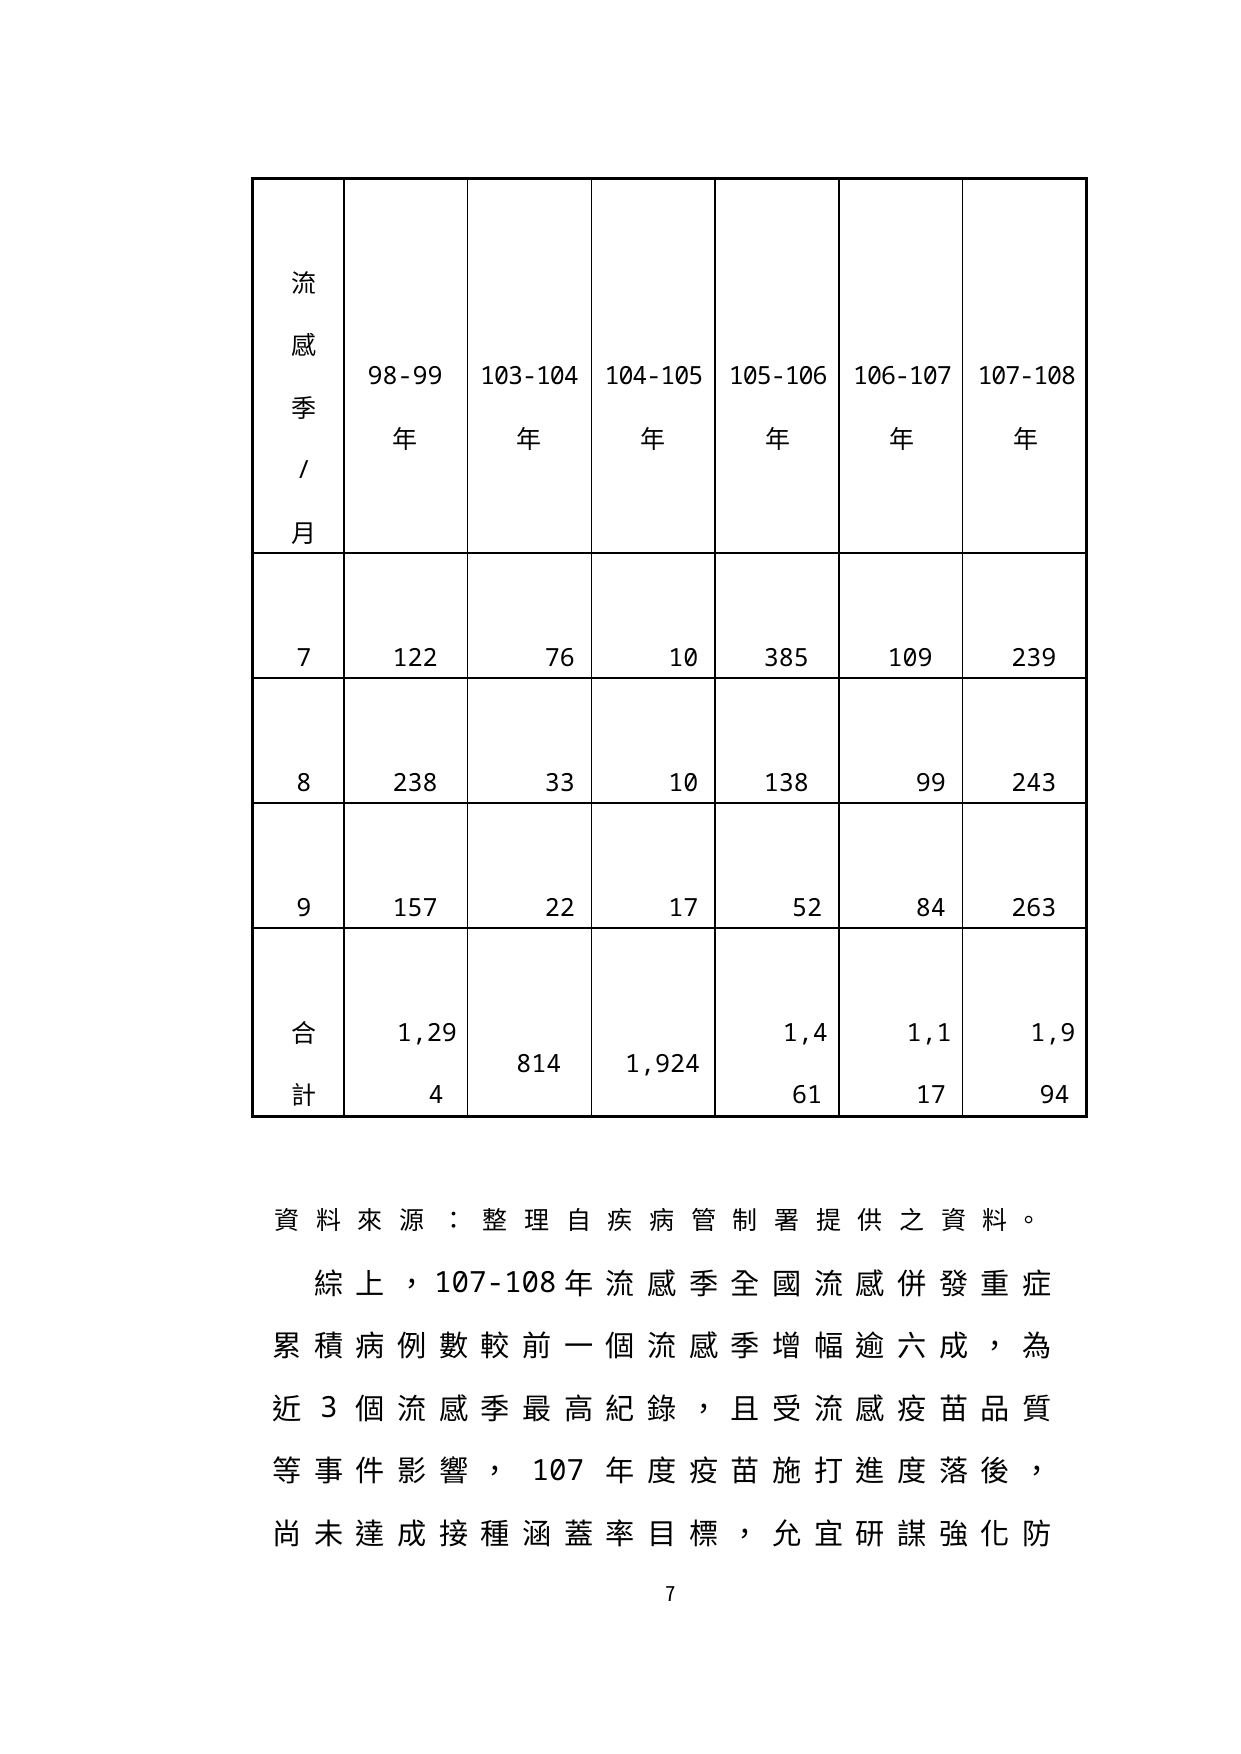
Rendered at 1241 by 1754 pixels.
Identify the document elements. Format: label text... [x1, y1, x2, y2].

table_header 106-107年 [840, 180, 962, 552]
table_cell 1,461 [716, 929, 838, 1115]
table_header 103-104年 [468, 180, 591, 552]
table_cell 243 [963, 679, 1085, 802]
table_header 104-105年 [592, 180, 714, 552]
table_cell 263 [963, 804, 1085, 927]
table_cell 10 [592, 679, 714, 802]
table_cell 1,924 [592, 929, 714, 1115]
table_cell 33 [468, 679, 591, 802]
table_cell 109 [840, 554, 962, 677]
table_cell 17 [592, 804, 714, 927]
table_cell 122 [345, 554, 467, 677]
table_cell 138 [716, 679, 838, 802]
table_cell 1,117 [840, 929, 962, 1115]
table_cell 1,294 [345, 929, 467, 1115]
table_cell 157 [345, 804, 467, 927]
table_cell 8 [254, 679, 343, 802]
table_cell 84 [840, 804, 962, 927]
table_cell 10 [592, 554, 714, 677]
text 資料來源：整理自疾病管制署提供之資料。 [242, 1177, 1058, 1240]
table_header 107-108年 [963, 180, 1085, 552]
table_cell 52 [716, 804, 838, 927]
table_cell 1,994 [963, 929, 1085, 1115]
table_header 98-99年 [345, 180, 467, 552]
table_header 流感季 /月 [254, 180, 343, 552]
table_cell 814 [468, 929, 591, 1115]
table_cell 385 [716, 554, 838, 677]
table_cell 合計 [254, 929, 343, 1115]
table_cell 9 [254, 804, 343, 927]
table_cell 238 [345, 679, 467, 802]
table_cell 7 [254, 554, 343, 677]
table_cell 99 [840, 679, 962, 802]
table_cell 239 [963, 554, 1085, 677]
table_cell 22 [468, 804, 591, 927]
table_header 105-106年 [716, 180, 838, 552]
text 綜上，107-108年流感季全國流感併發重症累積病例數較前一個流感季增幅逾六成，為近3個流感季最高紀錄，且受流感疫苗品質等事件影響，107年度疫苗施打進度落後，尚未達成接種涵蓋率目標，允宜研謀強化防 [242, 1240, 1058, 1552]
table_cell 76 [468, 554, 591, 677]
